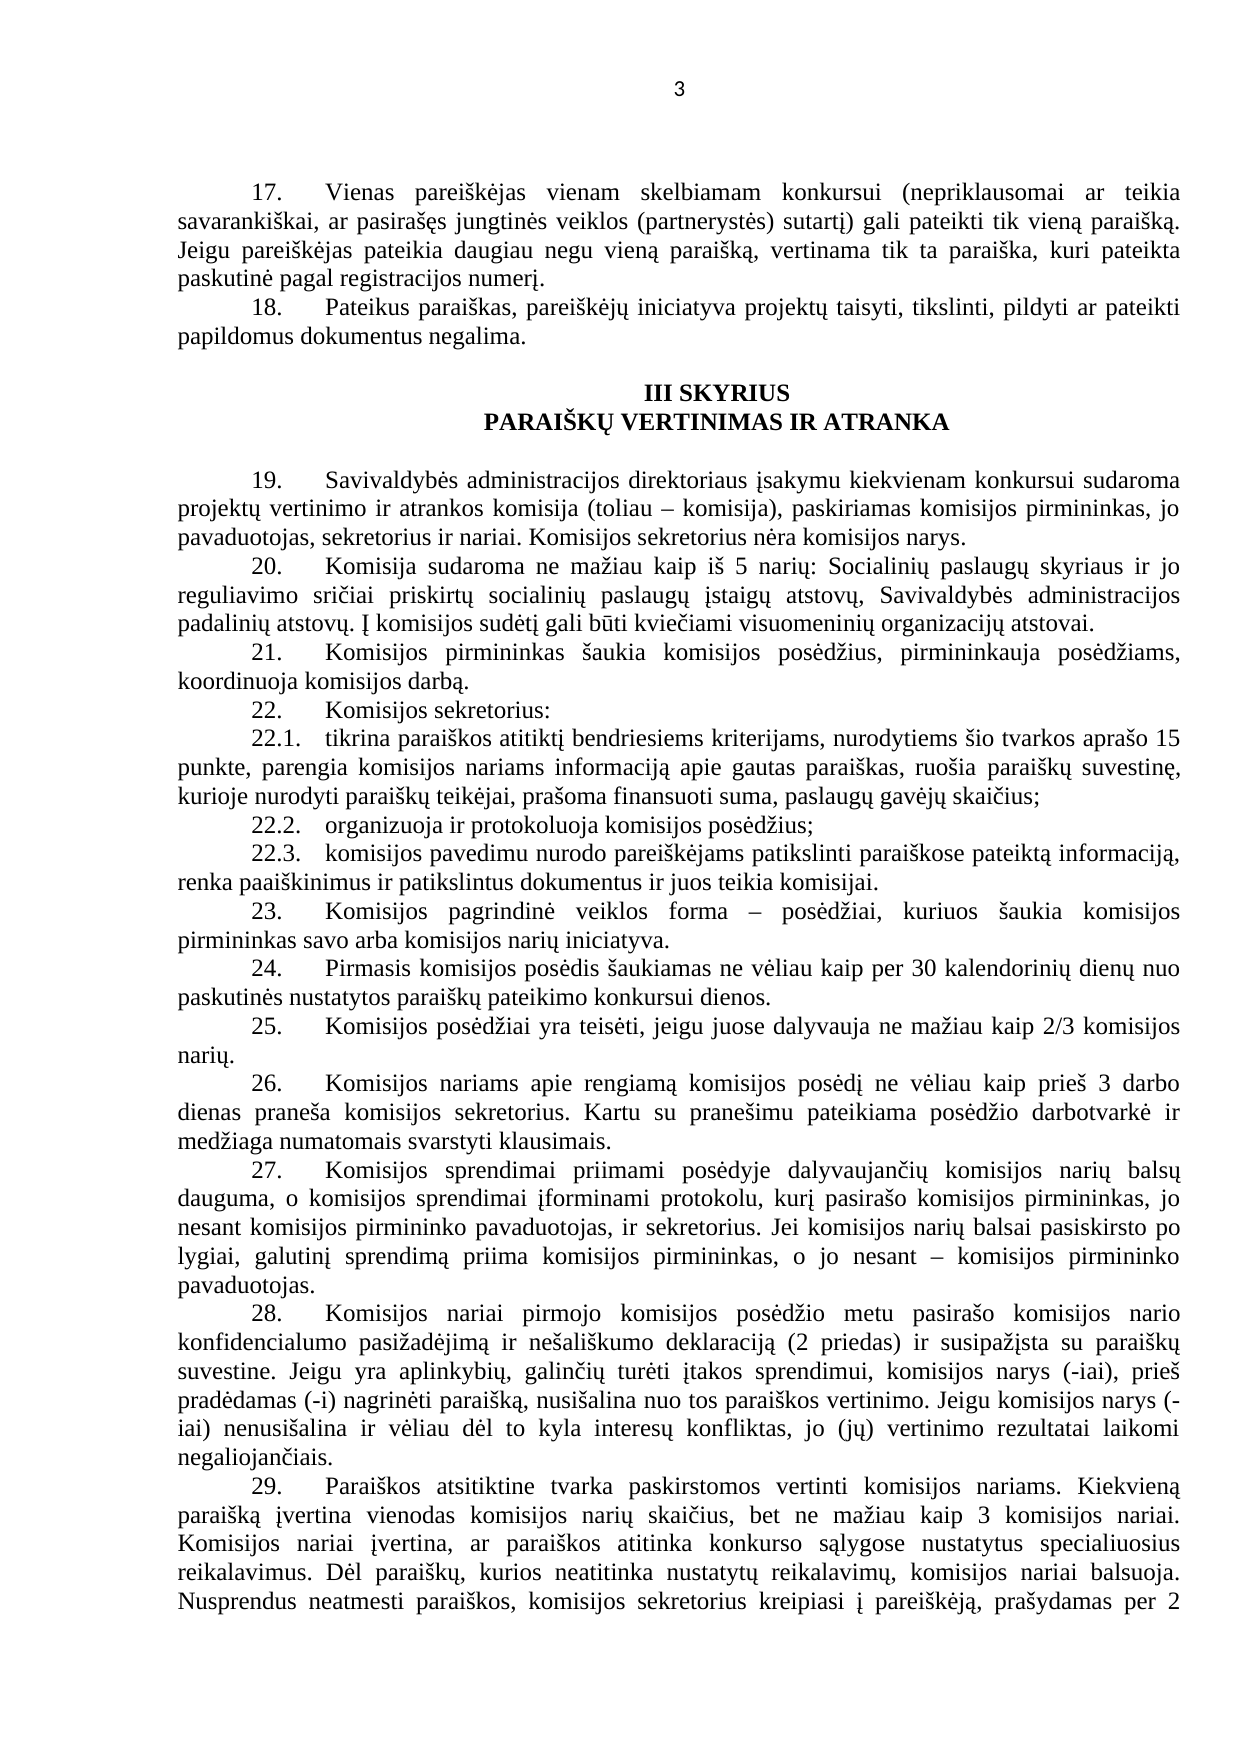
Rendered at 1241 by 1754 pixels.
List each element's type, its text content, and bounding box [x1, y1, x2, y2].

text 24. Pirmasis komisijos posėdis šaukiamas ne vėliau kaip per 30 kalendorinių dienų nuo paskutinės nustatytos paraiškų pateikimo konkursui dienos. [177, 953, 1181, 1011]
text 20. Komisija sudaroma ne mažiau kaip iš 5 narių: Socialinių paslaugų skyriaus ir jo reguliavimo sričiai priskirtų socialinių paslaugų įstaigų atstovų, Savivaldybės administracijos padalinių atstovų. Į komisijos sudėtį gali būti kviečiami visuomeninių organizacijų atstovai. [177, 551, 1181, 637]
text III SKYRIUS [177, 378, 1181, 407]
text 23. Komisijos pagrindinė veiklos forma – posėdžiai, kuriuos šaukia komisijos pirmininkas savo arba komisijos narių iniciatyva. [177, 896, 1181, 953]
text PARAIŠKŲ VERTINIMAS IR ATRANKA [177, 407, 1181, 436]
text 22.2. organizuoja ir protokoluoja komisijos posėdžius; [177, 810, 1181, 838]
text 21. Komisijos pirmininkas šaukia komisijos posėdžius, pirmininkauja posėdžiams, koordinuoja komisijos darbą. [177, 637, 1181, 695]
text 17. Vienas pareiškėjas vienam skelbiamam konkursui (nepriklausomai ar teikia savarankiškai, ar pasirašęs jungtinės veiklos (partnerystės) sutartį) gali pateikti tik vieną paraišką. Jeigu pareiškėjas pateikia daugiau negu vieną paraišką, vertinama tik ta paraiška, kuri pateikta paskutinė pagal registracijos numerį. [177, 177, 1181, 292]
text 22. Komisijos sekretorius: [177, 695, 1181, 723]
text 29. Paraiškos atsitiktine tvarka paskirstomos vertinti komisijos nariams. Kiekvieną paraišką įvertina vienodas komisijos narių skaičius, bet ne mažiau kaip 3 komisijos nariai. Komisijos nariai įvertina, ar paraiškos atitinka konkurso sąlygose nustatytus specialiuosius reikalavimus. Dėl paraiškų, kurios neatitinka nustatytų reikalavimų, komisijos nariai balsuoja. Nusprendus neatmesti paraiškos, komisijos sekretorius kreipiasi į pareiškėją, prašydamas per 2 [177, 1471, 1181, 1615]
text 27. Komisijos sprendimai priimami posėdyje dalyvaujančių komisijos narių balsų dauguma, o komisijos sprendimai įforminami protokolu, kurį pasirašo komisijos pirmininkas, jo nesant komisijos pirmininko pavaduotojas, ir sekretorius. Jei komisijos narių balsai pasiskirsto po lygiai, galutinį sprendimą priima komisijos pirmininkas, o jo nesant – komisijos pirmininko pavaduotojas. [177, 1155, 1181, 1298]
text 26. Komisijos nariams apie rengiamą komisijos posėdį ne vėliau kaip prieš 3 darbo dienas praneša komisijos sekretorius. Kartu su pranešimu pateikiama posėdžio darbotvarkė ir medžiaga numatomais svarstyti klausimais. [177, 1068, 1181, 1155]
text 28. Komisijos nariai pirmojo komisijos posėdžio metu pasirašo komisijos nario konfidencialumo pasižadėjimą ir nešališkumo deklaraciją (2 priedas) ir susipažįsta su paraiškų suvestine. Jeigu yra aplinkybių, galinčių turėti įtakos sprendimui, komisijos narys (-iai), prieš pradėdamas (-i) nagrinėti paraišką, nusišalina nuo tos paraiškos vertinimo. Jeigu komisijos narys (-iai) nenusišalina ir vėliau dėl to kyla interesų konfliktas, jo (jų) vertinimo rezultatai laikomi negaliojančiais. [177, 1298, 1181, 1471]
text 19. Savivaldybės administracijos direktoriaus įsakymu kiekvienam konkursui sudaroma projektų vertinimo ir atrankos komisija (toliau – komisija), paskiriamas komisijos pirmininkas, jo pavaduotojas, sekretorius ir nariai. Komisijos sekretorius nėra komisijos narys. [177, 465, 1181, 551]
text 25. Komisijos posėdžiai yra teisėti, jeigu juose dalyvauja ne mažiau kaip 2/3 komisijos narių. [177, 1011, 1181, 1068]
text 22.3. komisijos pavedimu nurodo pareiškėjams patikslinti paraiškose pateiktą informaciją, renka paaiškinimus ir patikslintus dokumentus ir juos teikia komisijai. [177, 838, 1181, 896]
text 18. Pateikus paraiškas, pareiškėjų iniciatyva projektų taisyti, tikslinti, pildyti ar pateikti papildomus dokumentus negalima. [177, 292, 1181, 350]
text 22.1. tikrina paraiškos atitiktį bendriesiems kriterijams, nurodytiems šio tvarkos aprašo 15 punkte, parengia komisijos nariams informaciją apie gautas paraiškas, ruošia paraiškų suvestinę, kurioje nurodyti paraiškų teikėjai, prašoma finansuoti suma, paslaugų gavėjų skaičius; [177, 723, 1181, 810]
